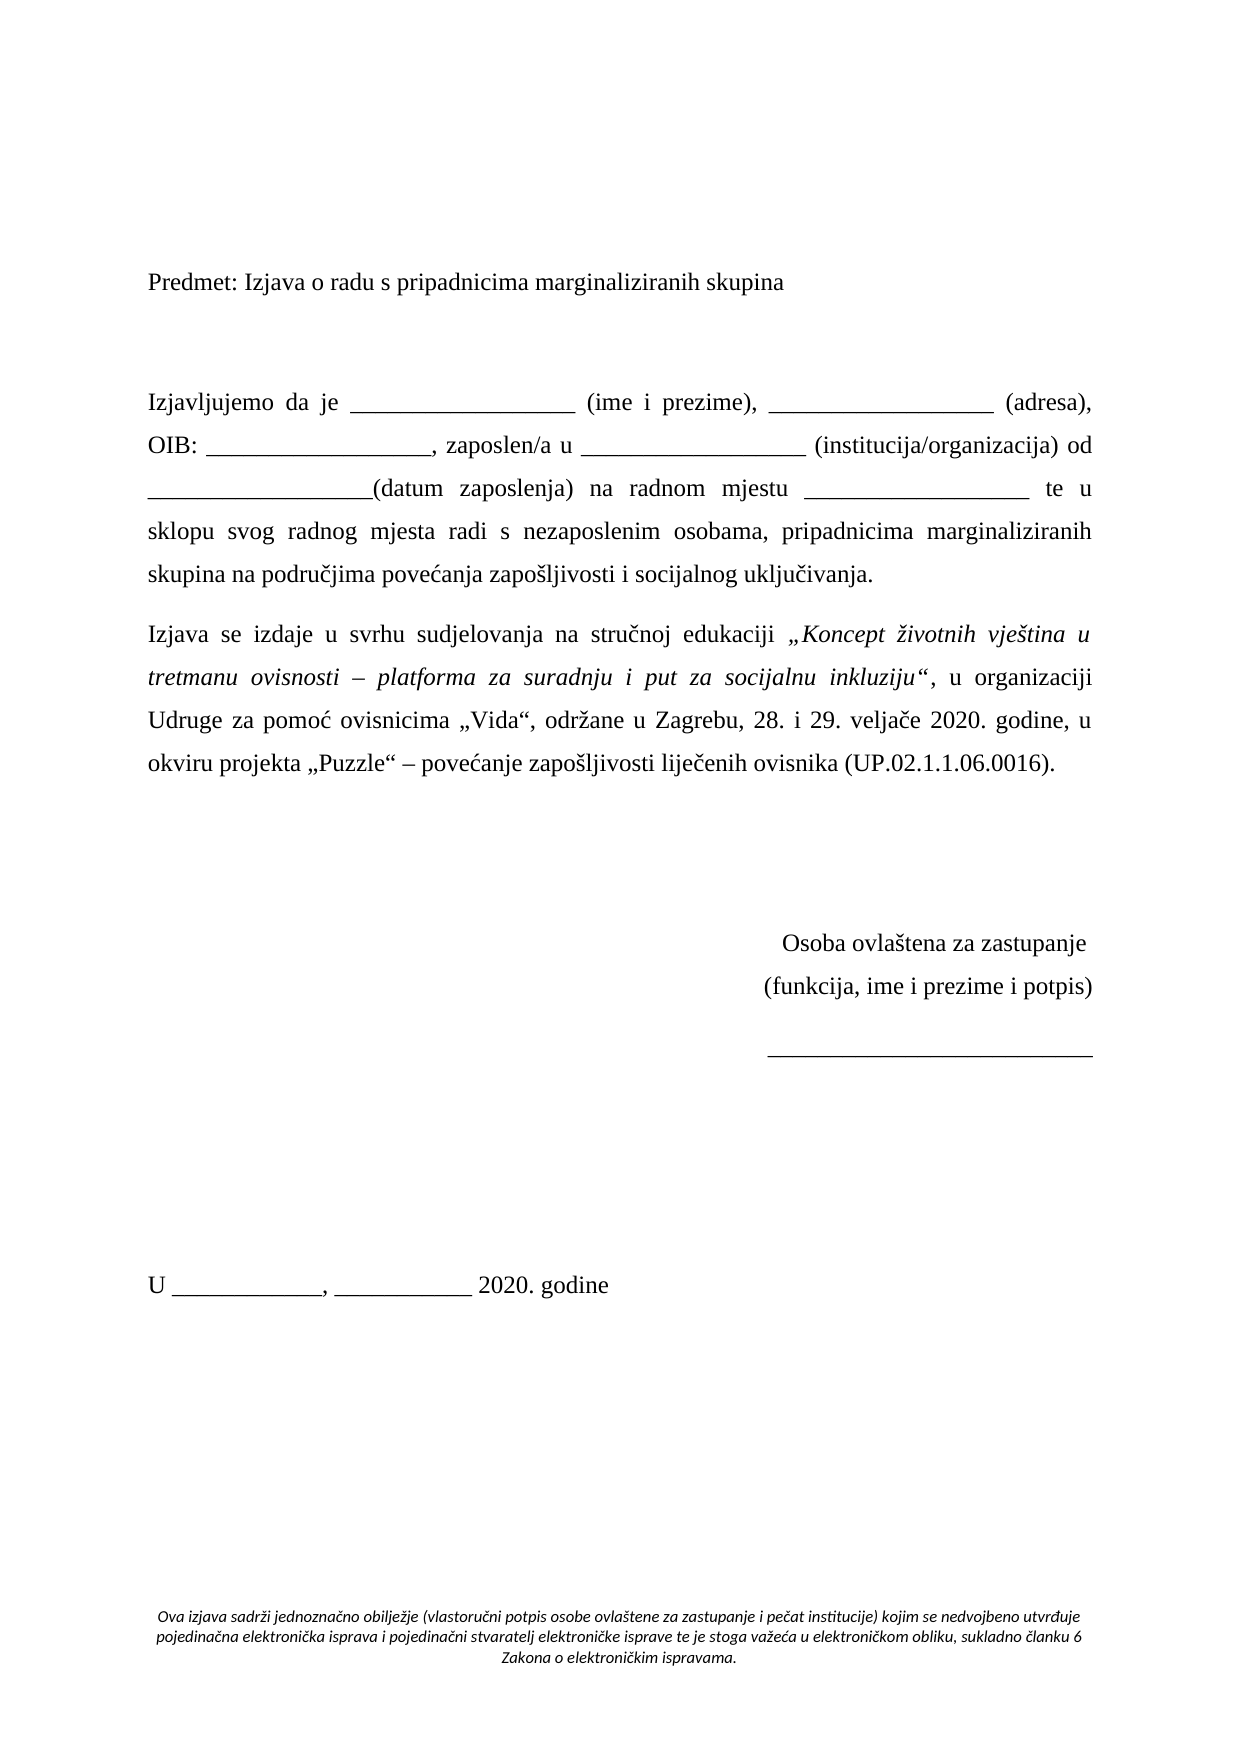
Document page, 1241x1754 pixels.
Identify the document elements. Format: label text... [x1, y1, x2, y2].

text __________________________ [148, 1031, 1093, 1059]
text Osoba ovlaštena za zastupanje (funkcija, ime i prezime i potpis) [148, 928, 1093, 1000]
text Predmet: Izjava o radu s pripadnicima marginaliziranih skupina [148, 267, 1093, 296]
text Izjava se izdaje u svrhu sudjelovanja na stručnoj edukaciji „Koncept životnih vještina u tretmanu ovisnosti – platforma za suradnju i put za socijalnu inkluziju“, u organizaciji Udruge za pomoć ovisnicima „Vida“, održane u Zagrebu, 28. i 29. veljače 2020. godine, u okviru projekta „Puzzle“ – povećanje zapošljivosti liječenih ovisnika (UP.02.1.1.06.0016). [148, 619, 1093, 777]
text U ____________, ___________ 2020. godine [148, 1270, 1093, 1299]
text Izjavljujemo da je __________________ (ime i prezime), __________________ (adresa), OIB: __________________, zaposlen/a u __________________ (institucija/organizacija) od __________________(datum zaposlenja) na radnom mjestu __________________ te u sklopu svog radnog mjesta radi s nezaposlenim osobama, pripadnicima marginaliziranih skupina na područjima povećanja zapošljivosti i socijalnog uključivanja. [148, 387, 1093, 588]
